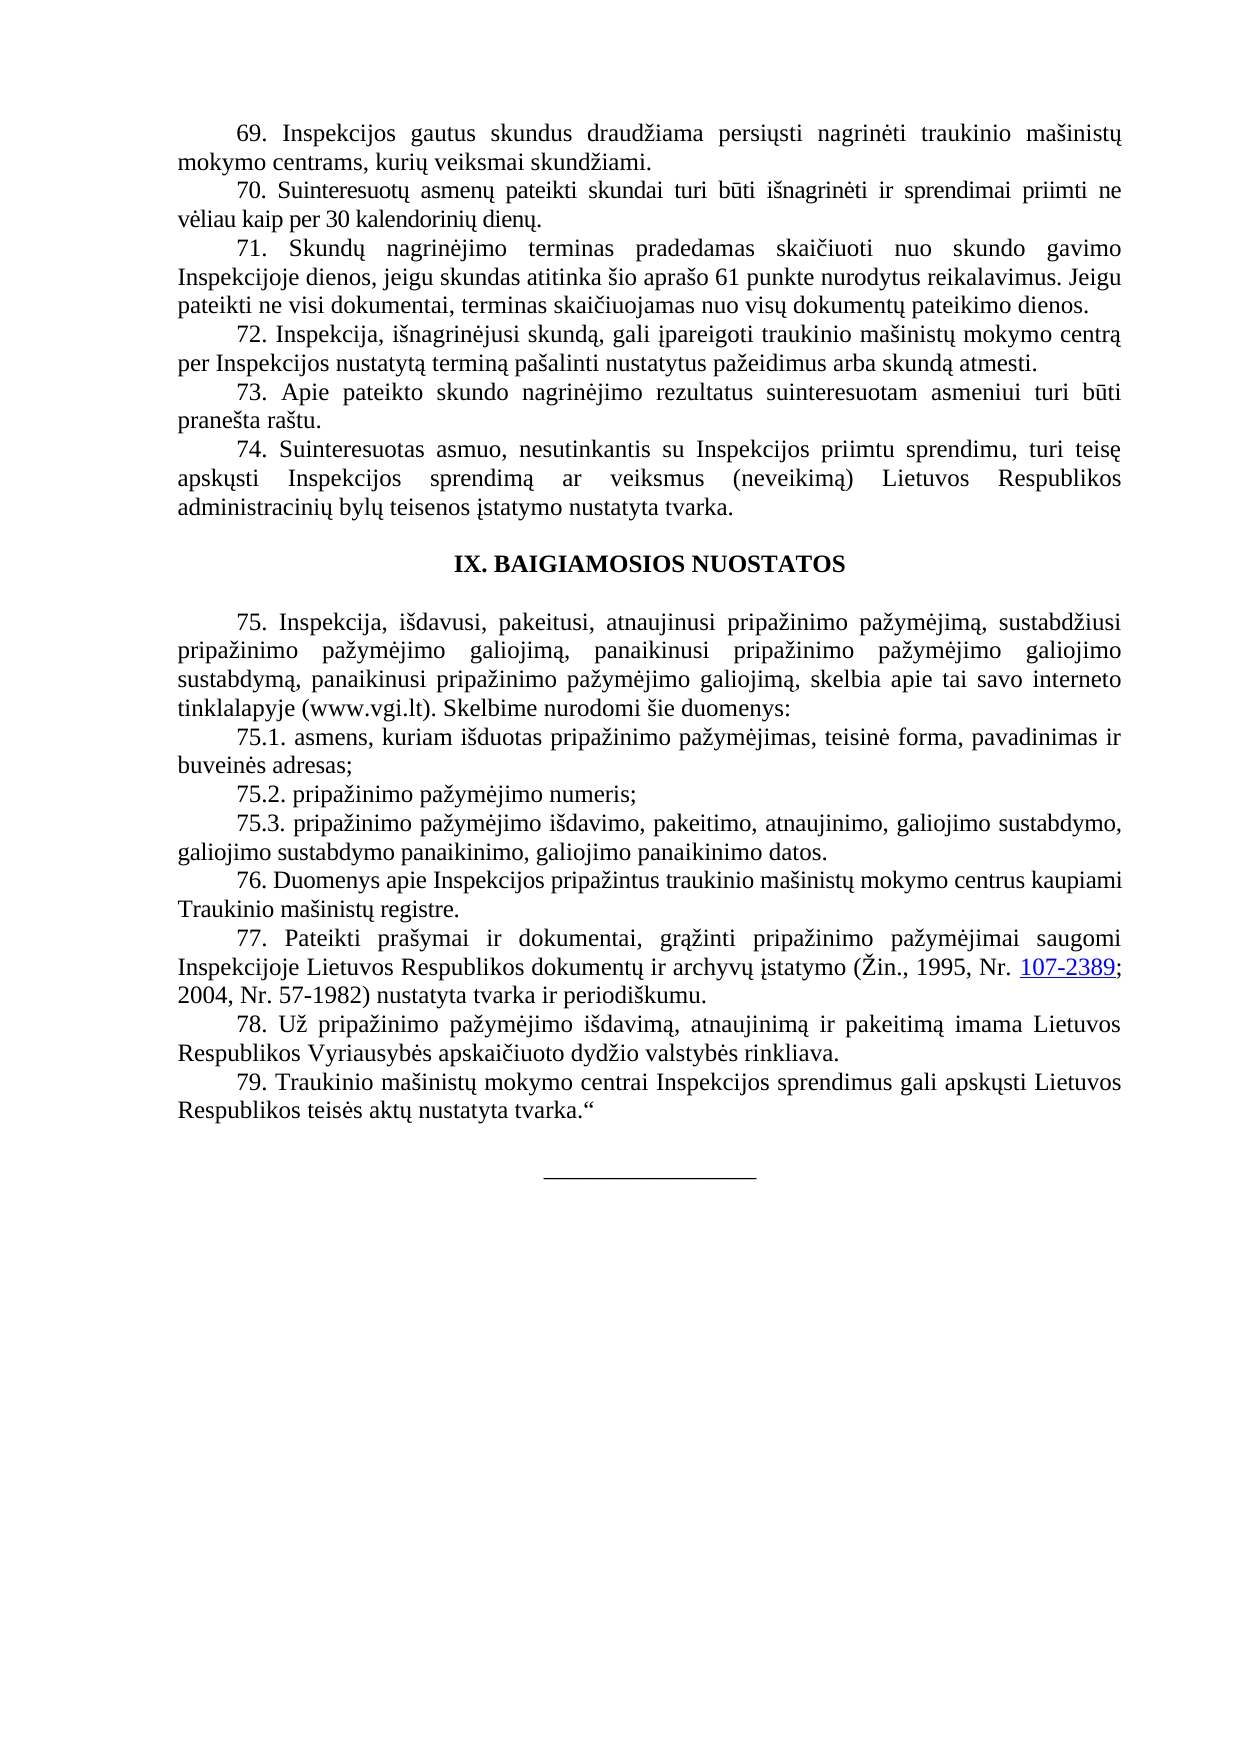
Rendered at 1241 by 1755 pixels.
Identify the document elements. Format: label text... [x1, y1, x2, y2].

text IX. BAIGIAMOSIOS NUOSTATOS [177, 549, 1122, 578]
text 75.3. pripažinimo pažymėjimo išdavimo, pakeitimo, atnaujinimo, galiojimo sustabdymo, galiojimo sustabdymo panaikinimo, galiojimo panaikinimo datos. [177, 808, 1122, 866]
text 77. Pateikti prašymai ir dokumentai, grąžinti pripažinimo pažymėjimai saugomi Inspekcijoje Lietuvos Respublikos dokumentų ir archyvų įstatymo (Žin., 1995, Nr. 107-2389; 2004, Nr. 57-1982) nustatyta tvarka ir periodiškumu. [177, 923, 1122, 1009]
text _________________ [177, 1153, 1122, 1182]
text 74. Suinteresuotas asmuo, nesutinkantis su Inspekcijos priimtu sprendimu, turi teisę apskųsti Inspekcijos sprendimą ar veiksmus (neveikimą) Lietuvos Respublikos administracinių bylų teisenos įstatymo nustatyta tvarka. [177, 434, 1122, 521]
text 76. Duomenys apie Inspekcijos pripažintus traukinio mašinistų mokymo centrus kaupiami Traukinio mašinistų registre. [177, 866, 1122, 923]
text 70. Suinteresuotų asmenų pateikti skundai turi būti išnagrinėti ir sprendimai priimti ne vėliau kaip per 30 kalendorinių dienų. [177, 176, 1122, 233]
text 79. Traukinio mašinistų mokymo centrai Inspekcijos sprendimus gali apskųsti Lietuvos Respublikos teisės aktų nustatyta tvarka.“ [177, 1067, 1122, 1124]
text 75. Inspekcija, išdavusi, pakeitusi, atnaujinusi pripažinimo pažymėjimą, sustabdžiusi pripažinimo pažymėjimo galiojimą, panaikinusi pripažinimo pažymėjimo galiojimo sustabdymą, panaikinusi pripažinimo pažymėjimo galiojimą, skelbia apie tai savo interneto tinklalapyje (www.vgi.lt). Skelbime nurodomi šie duomenys: [177, 607, 1122, 722]
text 72. Inspekcija, išnagrinėjusi skundą, gali įpareigoti traukinio mašinistų mokymo centrą per Inspekcijos nustatytą terminą pašalinti nustatytus pažeidimus arba skundą atmesti. [177, 319, 1122, 377]
text 71. Skundų nagrinėjimo terminas pradedamas skaičiuoti nuo skundo gavimo Inspekcijoje dienos, jeigu skundas atitinka šio aprašo 61 punkte nurodytus reikalavimus. Jeigu pateikti ne visi dokumentai, terminas skaičiuojamas nuo visų dokumentų pateikimo dienos. [177, 233, 1122, 319]
text 78. Už pripažinimo pažymėjimo išdavimą, atnaujinimą ir pakeitimą imama Lietuvos Respublikos Vyriausybės apskaičiuoto dydžio valstybės rinkliava. [177, 1009, 1122, 1067]
text 73. Apie pateikto skundo nagrinėjimo rezultatus suinteresuotam asmeniui turi būti pranešta raštu. [177, 377, 1122, 434]
text 75.2. pripažinimo pažymėjimo numeris; [177, 779, 1122, 808]
text 75.1. asmens, kuriam išduotas pripažinimo pažymėjimas, teisinė forma, pavadinimas ir buveinės adresas; [177, 722, 1122, 779]
text 69. Inspekcijos gautus skundus draudžiama persiųsti nagrinėti traukinio mašinistų mokymo centrams, kurių veiksmai skundžiami. [177, 118, 1122, 176]
